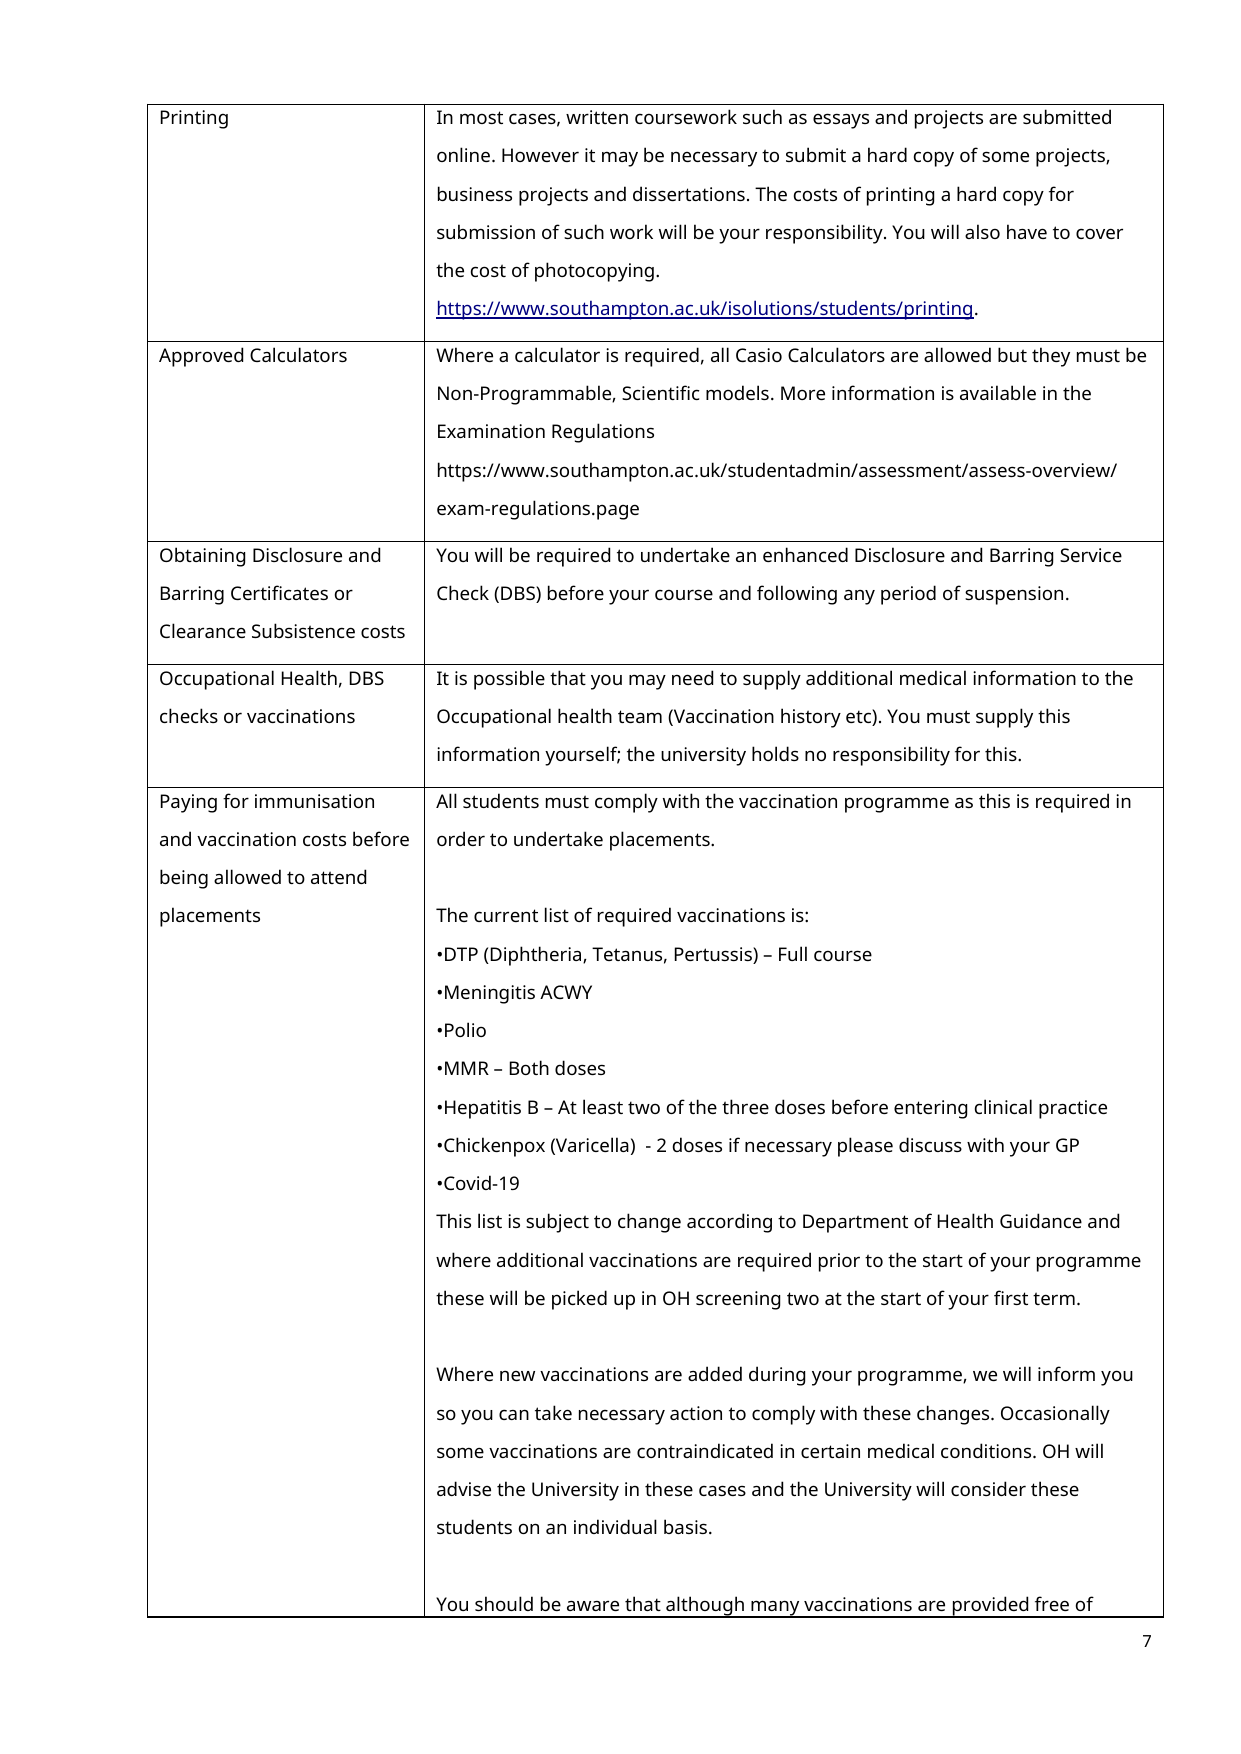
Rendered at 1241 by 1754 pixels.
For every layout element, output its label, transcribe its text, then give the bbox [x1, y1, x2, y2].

table_cell Obtaining Disclosure and Barring Certificates or Clearance Subsistence costs [148, 542, 424, 664]
table_cell You will be required to undertake an enhanced Disclosure and Barring Service Check (DBS) before your course and following any period of suspension. [425, 542, 1163, 664]
table_cell It is possible that you may need to supply additional medical information to the Occupational health team (Vaccination history etc). You must supply this information yourself; the university holds no responsibility for this. [425, 665, 1163, 787]
table_cell Printing [148, 105, 424, 341]
table_cell Paying for immunisation and vaccination costs before being allowed to attend placements [148, 788, 424, 1616]
table_cell Occupational Health, DBS checks or vaccinations [148, 665, 424, 787]
table_cell Where a calculator is required, all Casio Calculators are allowed but they must be Non-Programmable, Scientific models. More information is available in the Examination Regulations https://www.southampton.ac.uk/studentadmin/assessment/assess-overview/exam-regulations.page [425, 342, 1163, 541]
table_cell All students must comply with the vaccination programme as this is required in order to undertake placements. The current list of required vaccinations is: •DTP (Diphtheria, Tetanus, Pertussis) – Full course •Meningitis ACWY •Polio •MMR – Both doses •Hepatitis B – At least two of the three doses before entering clinical practice •Chickenpox (Varicella) - 2 doses if necessary please discuss with your GP •Covid-19 This list is subject to change according to Department of Health Guidance and where additional vaccinations are required prior to the start of your programme these will be picked up in OH screening two at the start of your first term. Where new vaccinations are added during your programme, we will inform you so you can take necessary action to comply with these changes. Occasionally some vaccinations are contraindicated in certain medical conditions. OH will advise the University in these cases and the University will consider these students on an individual basis. You should be aware that although many vaccinations are provided free of [425, 788, 1163, 1616]
table_cell Approved Calculators [148, 342, 424, 541]
table_cell In most cases, written coursework such as essays and projects are submitted online. However it may be necessary to submit a hard copy of some projects, business projects and dissertations. The costs of printing a hard copy for submission of such work will be your responsibility. You will also have to cover the cost of photocopying. https://www.southampton.ac.uk/isolutions/students/printing. [425, 105, 1163, 341]
